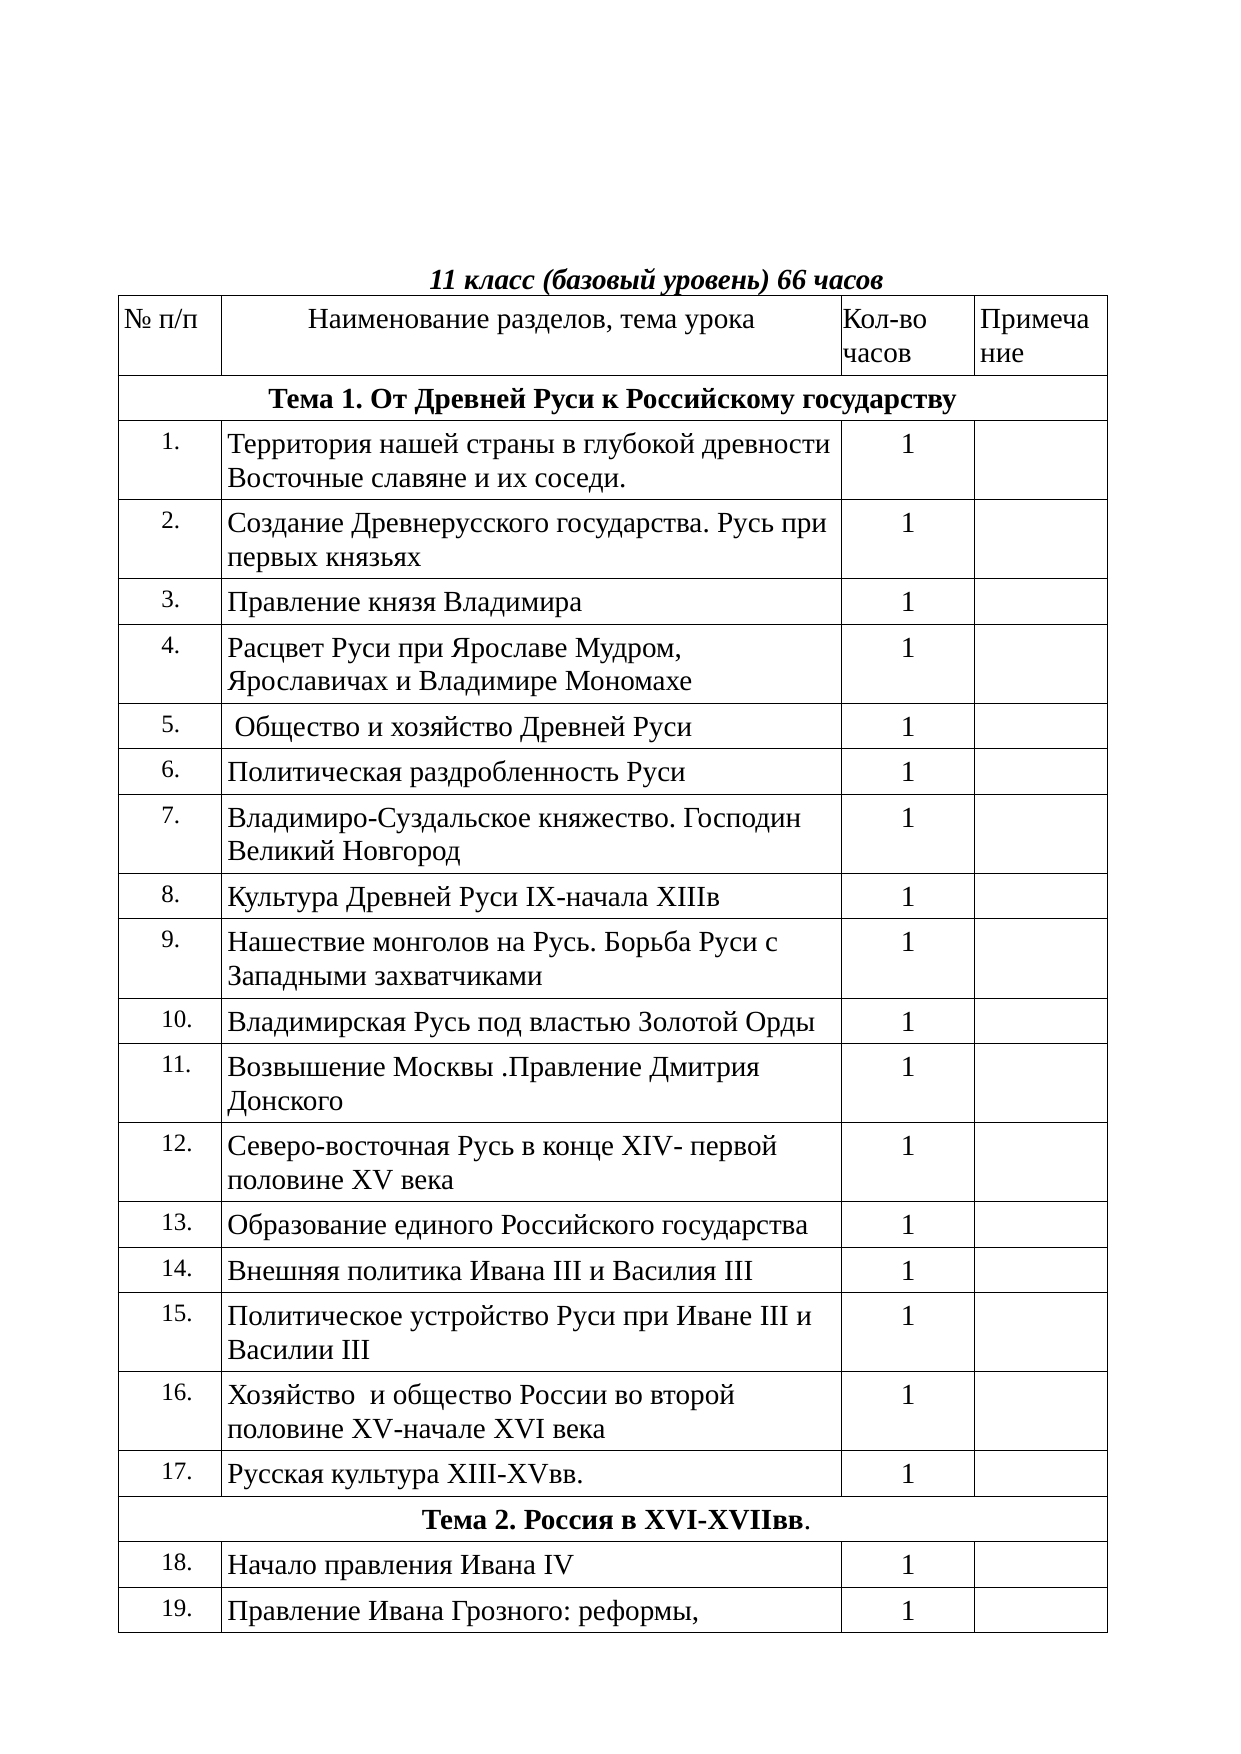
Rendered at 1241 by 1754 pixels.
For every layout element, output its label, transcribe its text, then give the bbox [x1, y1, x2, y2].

table_cell Политическая раздробленность Руси [222, 749, 841, 794]
table_cell [119, 1293, 221, 1371]
text 11 класс (базовый уровень) 66 часов [118, 262, 1122, 295]
table_cell [975, 999, 1107, 1043]
table_cell [119, 1248, 221, 1292]
table_cell 1 [842, 500, 974, 578]
table_header Наименование разделов, тема урока [222, 296, 841, 374]
table_cell Территория нашей страны в глубокой древности Восточные славяне и их соседи. [222, 421, 841, 499]
table_cell [119, 749, 221, 794]
table_cell [975, 1044, 1107, 1122]
table_cell [119, 999, 221, 1043]
table_cell 1 [842, 874, 974, 918]
table_cell [975, 919, 1107, 997]
table_cell Хозяйство и общество России во второй половине XV-начале XVI века [222, 1372, 841, 1450]
table_header Кол-во часов [842, 296, 974, 374]
table_cell 1 [842, 421, 974, 499]
table_header № п/п [119, 296, 221, 374]
table_cell 1 [842, 1123, 974, 1201]
table_cell [119, 1588, 221, 1632]
table_cell [975, 421, 1107, 499]
table_cell Начало правления Ивана IV [222, 1542, 841, 1587]
table_cell 1 [842, 579, 974, 624]
table_cell [119, 500, 221, 578]
table_cell Расцвет Руси при Ярославе Мудром, Ярославичах и Владимире Мономахе [222, 625, 841, 703]
table_cell Политическое устройство Руси при Иване III и Василии III [222, 1293, 841, 1371]
table_cell 1 [842, 749, 974, 794]
table_cell [119, 421, 221, 499]
table_cell 1 [842, 1248, 974, 1292]
table_cell [975, 1451, 1107, 1496]
table_cell Создание Древнерусского государства. Русь при первых князьях [222, 500, 841, 578]
table_cell [975, 704, 1107, 748]
table_cell 1 [842, 999, 974, 1043]
table_cell [119, 1202, 221, 1247]
table_cell Тема 2. Россия в XVI-XVIIвв. [119, 1497, 1107, 1541]
table_cell [975, 874, 1107, 918]
table_cell 1 [842, 1542, 974, 1587]
table_cell 1 [842, 1372, 974, 1450]
table_cell Общество и хозяйство Древней Руси [222, 704, 841, 748]
table_cell [119, 579, 221, 624]
table_cell Внешняя политика Ивана III и Василия III [222, 1248, 841, 1292]
table_cell Нашествие монголов на Русь. Борьба Руси с Западными захватчиками [222, 919, 841, 997]
table_cell [975, 749, 1107, 794]
table_cell 1 [842, 1588, 974, 1632]
table_cell Правление Ивана Грозного: реформы, [222, 1588, 841, 1632]
table_cell 1 [842, 795, 974, 873]
table_cell [119, 1044, 221, 1122]
table_cell [119, 1542, 221, 1587]
table_cell Владимирская Русь под властью Золотой Орды [222, 999, 841, 1043]
table_cell Северо-восточная Русь в конце XIV- первой половине XV века [222, 1123, 841, 1201]
table_cell [975, 579, 1107, 624]
table_cell [975, 625, 1107, 703]
table_cell [975, 500, 1107, 578]
table_cell [119, 1123, 221, 1201]
table_cell 1 [842, 1451, 974, 1496]
table_cell Правление князя Владимира [222, 579, 841, 624]
table_cell 1 [842, 919, 974, 997]
table_cell [119, 625, 221, 703]
table_cell Возвышение Москвы .Правление Дмитрия Донского [222, 1044, 841, 1122]
table_cell Образование единого Российского государства [222, 1202, 841, 1247]
table_header Примечание [975, 296, 1107, 374]
table_cell Русская культура XIII-XVвв. [222, 1451, 841, 1496]
table_cell [119, 704, 221, 748]
table_cell Культура Древней Руси IX-начала XIIIв [222, 874, 841, 918]
table_cell Тема 1. От Древней Руси к Российскому государству [119, 376, 1107, 420]
table_cell 1 [842, 625, 974, 703]
table_cell [119, 795, 221, 873]
table_cell [975, 1248, 1107, 1292]
table_cell 1 [842, 704, 974, 748]
table_cell [975, 1372, 1107, 1450]
table_cell Владимиро-Суздальское княжество. Господин Великий Новгород [222, 795, 841, 873]
table_cell [119, 919, 221, 997]
table_cell [119, 1451, 221, 1496]
table_cell [975, 795, 1107, 873]
table_cell [975, 1123, 1107, 1201]
table_cell [975, 1588, 1107, 1632]
table_cell 1 [842, 1202, 974, 1247]
table_cell [119, 874, 221, 918]
table_cell 1 [842, 1293, 974, 1371]
table_cell [975, 1542, 1107, 1587]
table_cell [119, 1372, 221, 1450]
table_cell [975, 1202, 1107, 1247]
table_cell [975, 1293, 1107, 1371]
table_cell 1 [842, 1044, 974, 1122]
